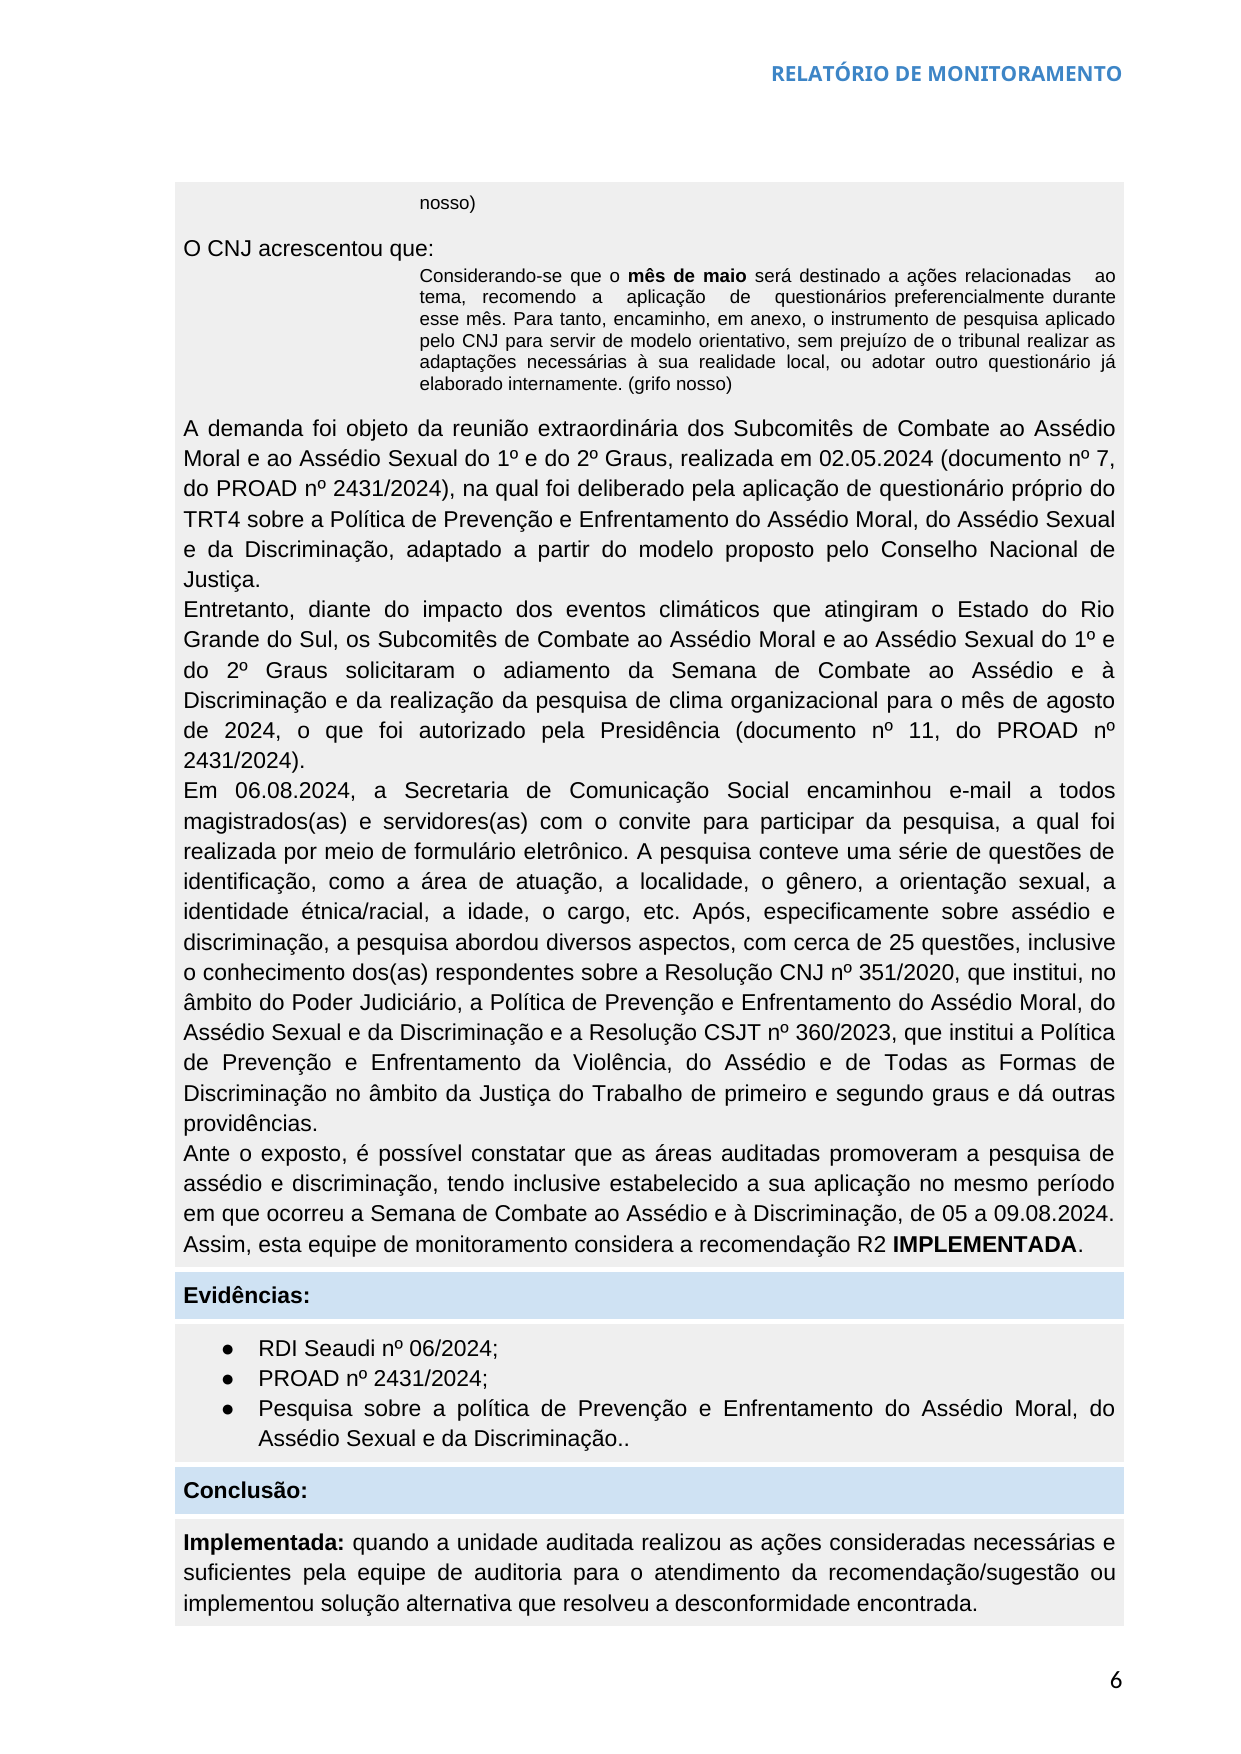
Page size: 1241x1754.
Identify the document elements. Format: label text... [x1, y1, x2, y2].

table_cell nosso) O CNJ acrescentou que: Considerando-se que o mês de maio será destinado a ações relacionadas ao tema, recomendo a aplicação de questionários preferencialmente durante esse mês. Para tanto, encaminho, em anexo, o instrumento de pesquisa aplicado pelo CNJ para servir de modelo orientativo, sem prejuízo de o tribunal realizar as adaptações necessárias à sua realidade local, ou adotar outro questionário já elaborado internamente. (grifo nosso) A demanda foi objeto da reunião extraordinária dos Subcomitês de Combate ao Assédio Moral e ao Assédio Sexual do 1º e do 2º Graus, realizada em 02.05.2024 (documento nº 7, do PROAD nº 2431/2024), na qual foi deliberado pela aplicação de questionário próprio do TRT4 sobre a Política de Prevenção e Enfrentamento do Assédio Moral, do Assédio Sexual e da Discriminação, adaptado a partir do modelo proposto pelo Conselho Nacional de Justiça. Entretanto, diante do impacto dos eventos climáticos que atingiram o Estado do Rio Grande do Sul, os Subcomitês de Combate ao Assédio Moral e ao Assédio Sexual do 1º e do 2º Graus solicitaram o adiamento da Semana de Combate ao Assédio e à Discriminação e da realização da pesquisa de clima organizacional para o mês de agosto de 2024, o que foi autorizado pela Presidência (documento nº 11, do PROAD nº 2431/2024). Em 06.08.2024, a Secretaria de Comunicação Social encaminhou e-mail a todos magistrados(as) e servidores(as) com o convite para participar da pesquisa, a qual foi realizada por meio de formulário eletrônico. A pesquisa conteve uma série de questões de identificação, como a área de atuação, a localidade, o gênero, a orientação sexual, a identidade étnica/racial, a idade, o cargo, etc. Após, especificamente sobre assédio e discriminação, a pesquisa abordou diversos aspectos, com cerca de 25 questões, inclusive o conhecimento dos(as) respondentes sobre a Resolução CNJ nº 351/2020, que institui, no âmbito do Poder Judiciário, a Política de Prevenção e Enfrentamento do Assédio Moral, do Assédio Sexual e da Discriminação e a Resolução CSJT nº 360/2023, que institui a Política de Prevenção e Enfrentamento da Violência, do Assédio e de Todas as Formas de Discriminação no âmbito da Justiça do Trabalho de primeiro e segundo graus e dá outras providências. Ante o exposto, é possível constatar que as áreas auditadas promoveram a pesquisa de assédio e discriminação, tendo inclusive estabelecido a sua aplicação no mesmo período em que ocorreu a Semana de Combate ao Assédio e à Discriminação, de 05 a 09.08.2024. Assim, esta equipe de monitoramento considera a recomendação R2 IMPLEMENTADA. [175, 182, 1124, 1267]
table_cell Conclusão: [175, 1467, 1124, 1514]
table_cell Implementada: quando a unidade auditada realizou as ações consideradas necessárias e suficientes pela equipe de auditoria para o atendimento da recomendação/sugestão ou implementou solução alternativa que resolveu a desconformidade encontrada. [175, 1519, 1124, 1626]
table_cell RDI Seaudi nº 06/2024; PROAD nº 2431/2024; Pesquisa sobre a política de Prevenção e Enfrentamento do Assédio Moral, do Assédio Sexual e da Discriminação.. [175, 1324, 1124, 1462]
table_cell Evidências: [175, 1272, 1124, 1319]
